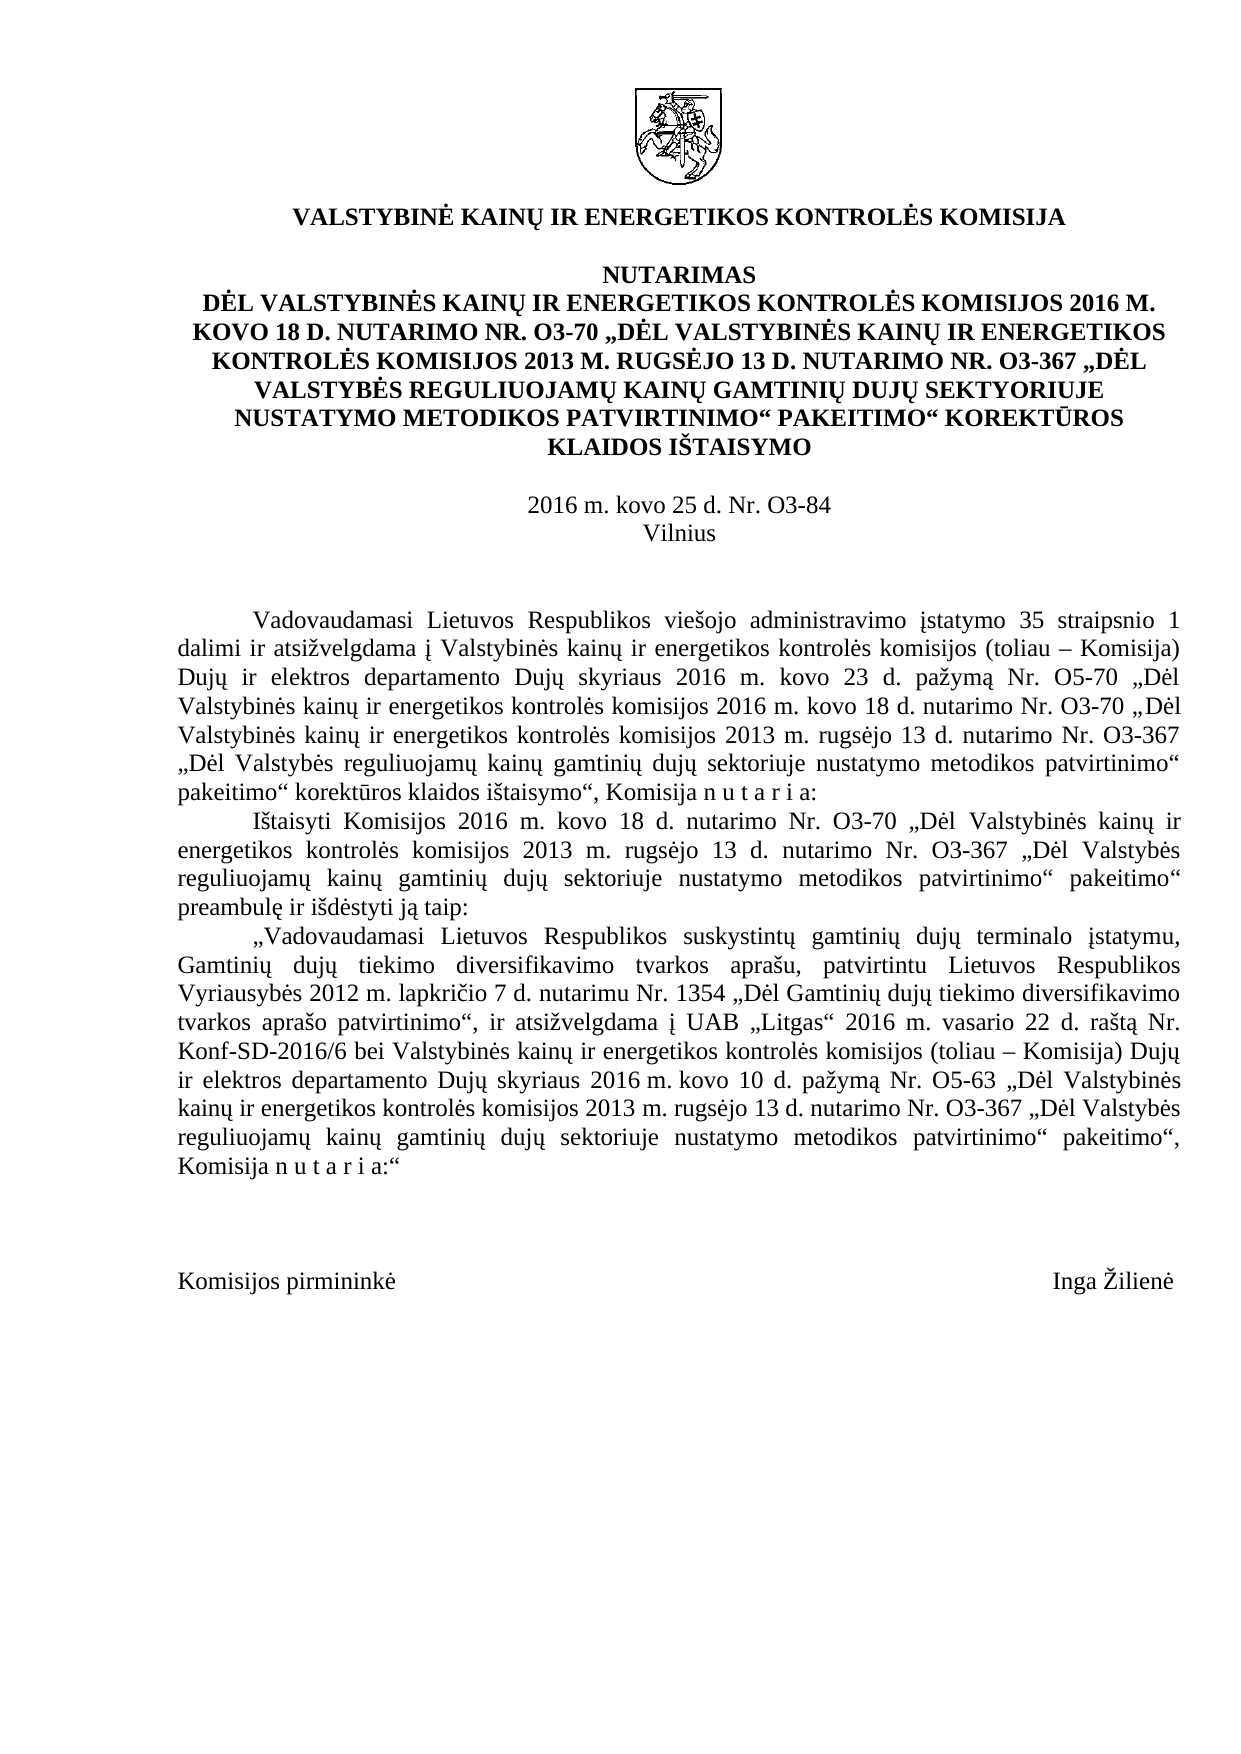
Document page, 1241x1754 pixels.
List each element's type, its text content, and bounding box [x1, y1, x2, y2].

text Vilnius [177, 518, 1181, 547]
text Ištaisyti Komisijos 2016 m. kovo 18 d. nutarimo Nr. O3-70 „Dėl Valstybinės kainų ir energetikos kontrolės komisijos 2013 m. rugsėjo 13 d. nutarimo Nr. O3-367 „Dėl Valstybės reguliuojamų kainų gamtinių dujų sektoriuje nustatymo metodikos patvirtinimo“ pakeitimo“ preambulę ir išdėstyti ją taip: [177, 806, 1181, 921]
text „Vadovaudamasi Lietuvos Respublikos suskystintų gamtinių dujų terminalo įstatymu, Gamtinių dujų tiekimo diversifikavimo tvarkos aprašu, patvirtintu Lietuvos Respublikos Vyriausybės 2012 m. lapkričio 7 d. nutarimu Nr. 1354 „Dėl Gamtinių dujų tiekimo diversifikavimo tvarkos aprašo patvirtinimo“, ir atsižvelgdama į UAB „Litgas“ 2016 m. vasario 22 d. raštą Nr. Konf-SD-2016/6 bei Valstybinės kainų ir energetikos kontrolės komisijos (toliau – Komisija) Dujų ir elektros departamento Dujų skyriaus 2016 m. kovo 10 d. pažymą Nr. O5-63 „Dėl Valstybinės kainų ir energetikos kontrolės komisijos 2013 m. rugsėjo 13 d. nutarimo Nr. O3-367 „Dėl Valstybės reguliuojamų kainų gamtinių dujų sektoriuje nustatymo metodikos patvirtinimo“ pakeitimo“, Komisija n u t a r i a:“ [177, 921, 1181, 1180]
text DĖL VALSTYBINĖS KAINŲ IR ENERGETIKOS KONTROLĖS KOMISIJOS 2016 M. kovo 18 d. NUTARIMO NR. O3-70 „DĖL VALSTYBINĖS KAINŲ IR ENERGETIKOS KONTROLĖS KOMISIJOS 2013 M. rugsėjo 13 d. NUTARIMO NR. O3-367 „Dėl VALSTYBĖS REGULIUOJAMŲ KAINŲ GAMTINIŲ DUJŲ SEKTYORIUJE NUSTATYMO METODIKOS PATVIRTINIMO“ PAKEITIMO“ KOREKTŪROS klaidOS ištaisymo [177, 288, 1181, 461]
text NUTARIMAS [177, 260, 1181, 288]
text Komisijos pirmininkė Inga Žilienė [177, 1266, 1181, 1295]
text vALSTYBINĖ KAINŲ IR ENERGETIKOS KONTROLĖS KOMISIJA [177, 158, 1227, 231]
text 2016 m. kovo 25 d. Nr. O3-84 [177, 490, 1181, 518]
text Vadovaudamasi Lietuvos Respublikos viešojo administravimo įstatymo 35 straipsnio 1 dalimi ir atsižvelgdama į Valstybinės kainų ir energetikos kontrolės komisijos (toliau – Komisija) Dujų ir elektros departamento Dujų skyriaus 2016 m. kovo 23 d. pažymą Nr. O5-70 „Dėl Valstybinės kainų ir energetikos kontrolės komisijos 2016 m. kovo 18 d. nutarimo Nr. O3-70 „Dėl Valstybinės kainų ir energetikos kontrolės komisijos 2013 m. rugsėjo 13 d. nutarimo Nr. O3-367 „Dėl Valstybės reguliuojamų kainų gamtinių dujų sektoriuje nustatymo metodikos patvirtinimo“ pakeitimo“ korektūros klaidos ištaisymo“, Komisija n u t a r i a: [177, 605, 1181, 806]
